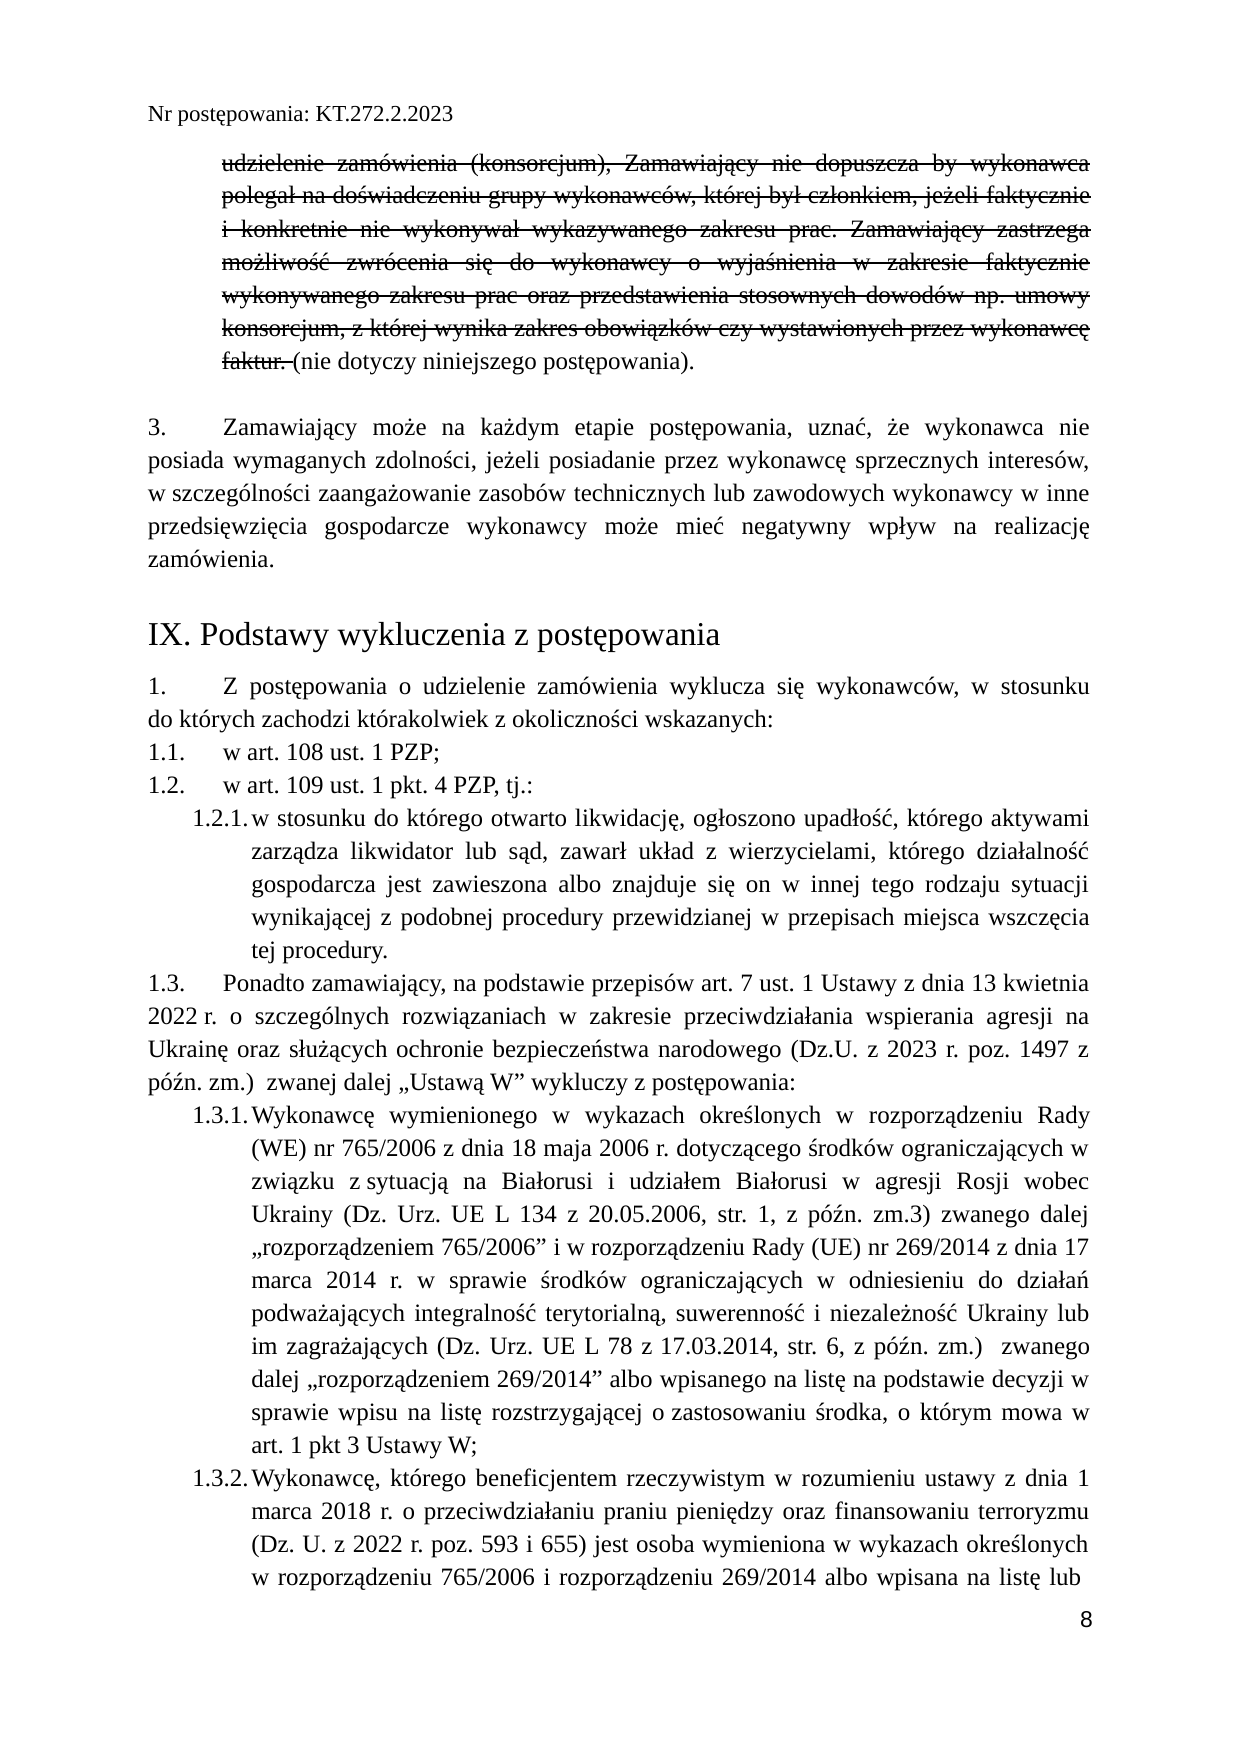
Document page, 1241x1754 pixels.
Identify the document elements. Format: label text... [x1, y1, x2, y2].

list w art. 109 ust. 1 pkt. 4 PZP, tj.: [148, 770, 1090, 799]
list Wykonawcę, którego beneficjentem rzeczywistym w rozumieniu ustawy z dnia 1 marca 2018 r. o przeciwdziałaniu praniu pieniędzy oraz finansowaniu terroryzmu (Dz. U. z 2022 r. poz. 593 i 655) jest osoba wymieniona w wykazach określonych w rozporządzeniu 765/2006 i rozporządzeniu 269/2014 albo wpisana na listę lub [192, 1463, 1090, 1591]
list Z postępowania o udzielenie zamówienia wyklucza się wykonawców, w stosunku do których zachodzi którakolwiek z okoliczności wskazanych: [148, 671, 1090, 733]
list w stosunku do którego otwarto likwidację, ogłoszono upadłość, którego aktywami zarządza likwidator lub sąd, zawarł układ z wierzycielami, którego działalność gospodarcza jest zawieszona albo znajduje się on w innej tego rodzaju sytuacji wynikającej z podobnej procedury przewidzianej w przepisach miejsca wszczęcia tej procedury. [192, 803, 1090, 964]
list udzielenie zamówienia (konsorcjum), Zamawiający nie dopuszcza by wykonawca polegał na doświadczeniu grupy wykonawców, której był członkiem, jeżeli faktycznie i konkretnie nie wykonywał wykazywanego zakresu prac. Zamawiający zastrzega możliwość zwrócenia się do wykonawcy o wyjaśnienia w zakresie faktycznie wykonywanego zakresu prac oraz przedstawienia stosownych dowodów np. umowy konsorcjum, z której wynika zakres obowiązków czy wystawionych przez wykonawcę faktur. (nie dotyczy niniejszego postępowania). [177, 148, 1091, 374]
subtitle IX. Podstawy wykluczenia z postępowania [148, 614, 1093, 653]
list Zamawiający może na każdym etapie postępowania, uznać, że wykonawca nie posiada wymaganych zdolności, jeżeli posiadanie przez wykonawcę sprzecznych interesów, w szczególności zaangażowanie zasobów technicznych lub zawodowych wykonawcy w inne przedsięwzięcia gospodarcze wykonawcy może mieć negatywny wpływ na realizację zamówienia. [148, 412, 1090, 573]
list w art. 108 ust. 1 PZP; [148, 737, 1090, 766]
list Wykonawcę wymienionego w wykazach określonych w rozporządzeniu Rady (WE) nr 765/2006 z dnia 18 maja 2006 r. dotyczącego środków ograniczających w związku z sytuacją na Białorusi i udziałem Białorusi w agresji Rosji wobec Ukrainy (Dz. Urz. UE L 134 z 20.05.2006, str. 1, z późn. zm.3) zwanego dalej „rozporządzeniem 765/2006” i w rozporządzeniu Rady (UE) nr 269/2014 z dnia 17 marca 2014 r. w sprawie środków ograniczających w odniesieniu do działań podważających integralność terytorialną, suwerenność i niezależność Ukrainy lub im zagrażających (Dz. Urz. UE L 78 z 17.03.2014, str. 6, z późn. zm.) zwanego dalej „rozporządzeniem 269/2014” albo wpisanego na listę na podstawie decyzji w sprawie wpisu na listę rozstrzygającej o zastosowaniu środka, o którym mowa w art. 1 pkt 3 Ustawy W; [192, 1100, 1090, 1459]
list Ponadto zamawiający, na podstawie przepisów art. 7 ust. 1 Ustawy z dnia 13 kwietnia 2022 r. o szczególnych rozwiązaniach w zakresie przeciwdziałania wspierania agresji na Ukrainę oraz służących ochronie bezpieczeństwa narodowego (Dz.U. z 2023 r. poz. 1497 z późn. zm.) zwanej dalej „Ustawą W” wykluczy z postępowania: [148, 968, 1090, 1096]
